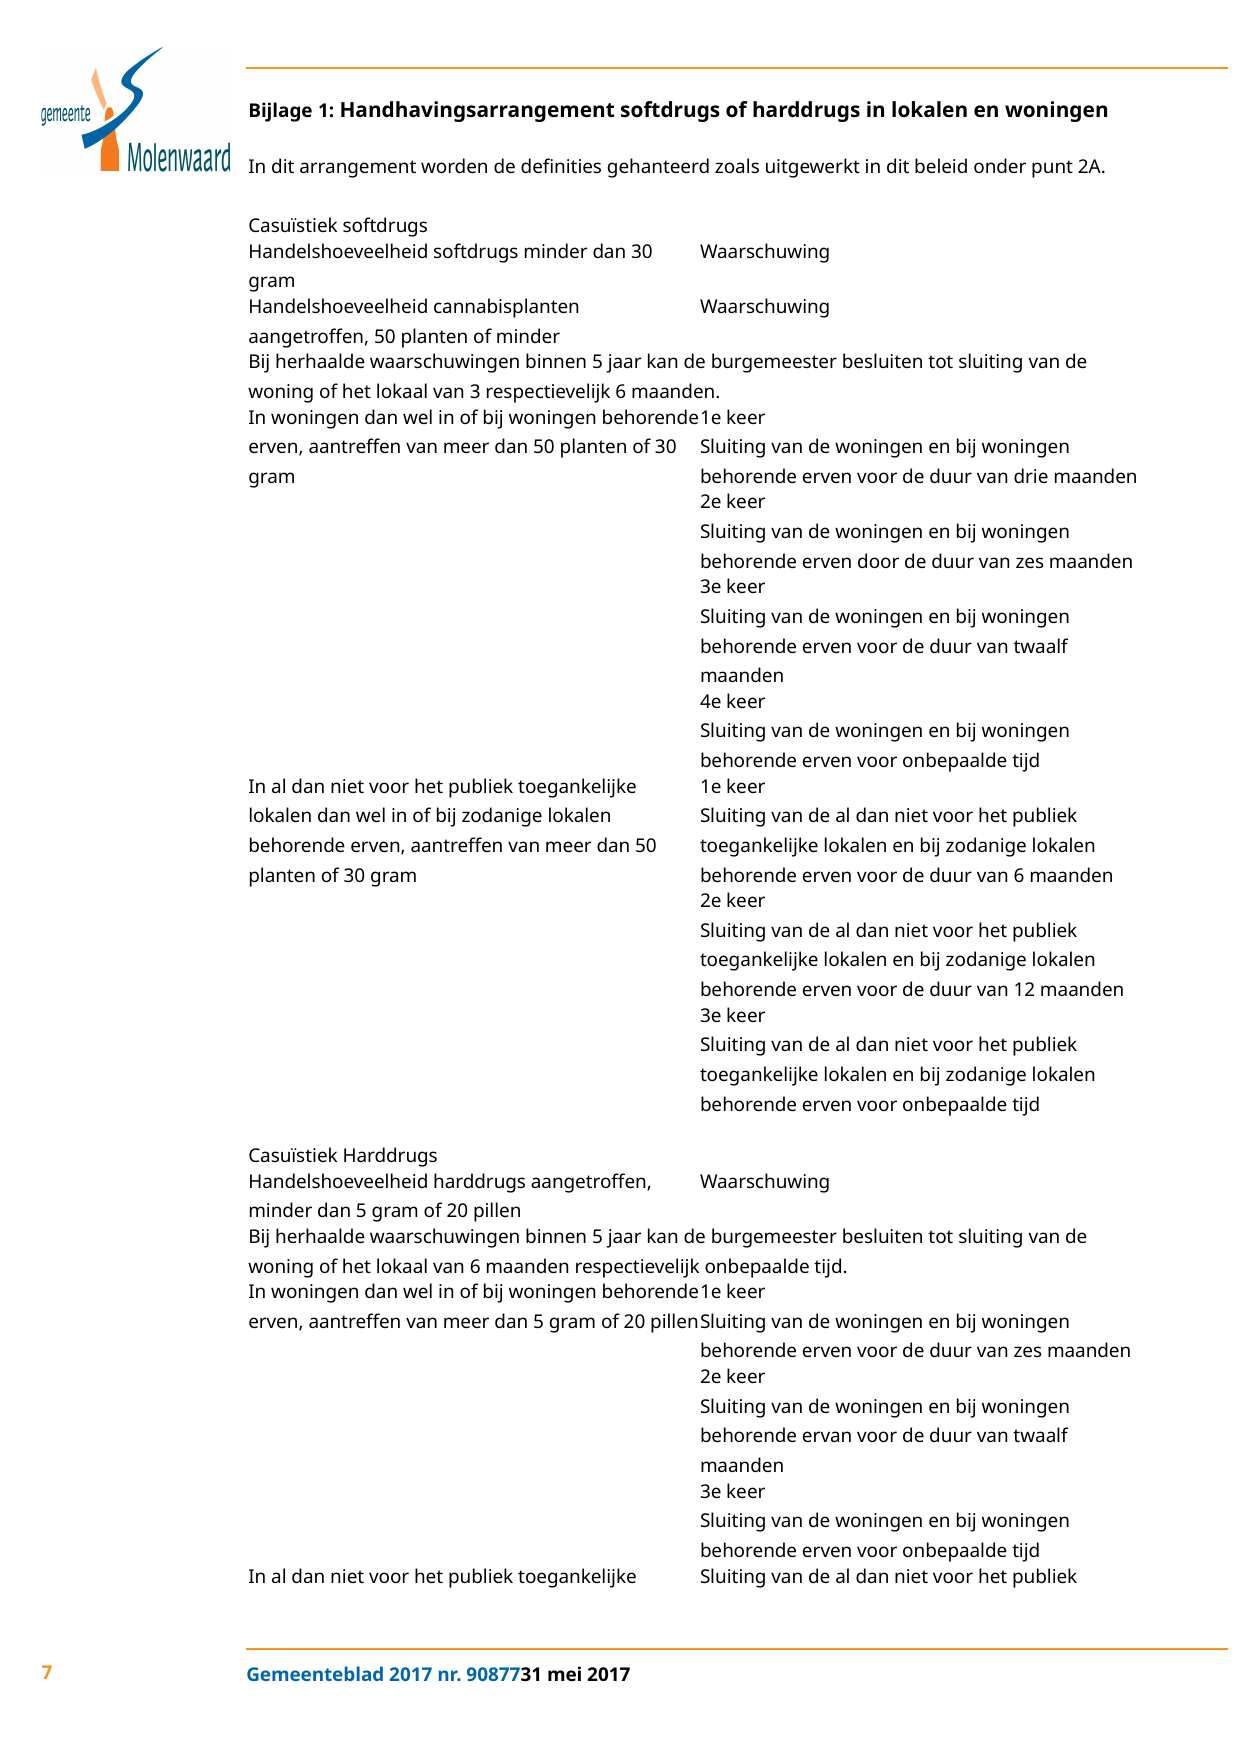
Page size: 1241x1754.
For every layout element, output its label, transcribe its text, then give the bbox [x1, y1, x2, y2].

table_cell [248, 688, 700, 773]
table_cell 2e keer Sluiting van de woningen en bij woningen behorende ervan voor de duur van twaalf maanden [700, 1364, 1152, 1478]
table_cell [248, 489, 700, 574]
table_cell Bij herhaalde waarschuwingen binnen 5 jaar kan de burgemeester besluiten tot sluiting van de woning of het lokaal van 6 maanden respectievelijk onbepaalde tijd. [248, 1223, 1152, 1278]
table_cell Casuïstiek Harddrugs [248, 1142, 1152, 1168]
table_cell Handelshoeveelheid cannabisplanten aangetroffen, 50 planten of minder [248, 293, 700, 348]
table_cell In al dan niet voor het publiek toegankelijke lokalen dan wel in of bij zodanige lokalen behorende erven, aantreffen van meer dan 50 planten of 30 gram [248, 773, 700, 887]
table_cell Sluiting van de al dan niet voor het publiek [700, 1563, 1152, 1588]
table_cell [248, 574, 700, 688]
table_cell 1e keer Sluiting van de woningen en bij woningen behorende erven voor de duur van zes maanden [700, 1279, 1152, 1363]
table_cell 3e keer Sluiting van de woningen en bij woningen behorende erven voor onbepaalde tijd [700, 1478, 1152, 1563]
text In dit arrangement worden de definities gehanteerd zoals uitgewerkt in dit beleid onder punt 2A. [248, 153, 1152, 179]
table_cell 1e keer Sluiting van de woningen en bij woningen behorende erven voor de duur van drie maanden [700, 404, 1152, 489]
picture [41, 47, 231, 172]
table_header Casuïstiek softdrugs [248, 212, 1152, 238]
table_cell 1e keer Sluiting van de al dan niet voor het publiek toegankelijke lokalen en bij zodanige lokalen behorende erven voor de duur van 6 maanden [700, 773, 1152, 887]
table_cell [248, 888, 700, 1002]
table_cell 2e keer Sluiting van de al dan niet voor het publiek toegankelijke lokalen en bij zodanige lokalen behorende erven voor de duur van 12 maanden [700, 888, 1152, 1002]
table_cell [248, 1478, 700, 1563]
table_cell 2e keer Sluiting van de woningen en bij woningen behorende erven door de duur van zes maanden [700, 489, 1152, 574]
table_cell Handelshoeveelheid harddrugs aangetroffen, minder dan 5 gram of 20 pillen [248, 1168, 700, 1223]
table_cell Waarschuwing [700, 1168, 1152, 1223]
table_cell In woningen dan wel in of bij woningen behorende erven, aantreffen van meer dan 50 planten of 30 gram [248, 404, 700, 489]
table_cell Handelshoeveelheid softdrugs minder dan 30 gram [248, 238, 700, 293]
table_cell [248, 1002, 700, 1116]
table_cell In woningen dan wel in of bij woningen behorende erven, aantreffen van meer dan 5 gram of 20 pillen [248, 1279, 700, 1363]
table_cell [248, 1364, 700, 1478]
table_cell Bij herhaalde waarschuwingen binnen 5 jaar kan de burgemeester besluiten tot sluiting van de woning of het lokaal van 3 respectievelijk 6 maanden. [248, 349, 1152, 404]
table_cell 3e keer Sluiting van de al dan niet voor het publiek toegankelijke lokalen en bij zodanige lokalen behorende erven voor onbepaalde tijd [700, 1002, 1152, 1116]
table_cell Waarschuwing [700, 238, 1152, 293]
table_cell 4e keer Sluiting van de woningen en bij woningen behorende erven voor onbepaalde tijd [700, 688, 1152, 773]
text Bijlage 1: Handhavingsarrangement softdrugs of harddrugs in lokalen en woningen [248, 95, 1152, 123]
table_cell Waarschuwing [700, 293, 1152, 348]
table_cell In al dan niet voor het publiek toegankelijke [248, 1563, 700, 1588]
table_cell 3e keer Sluiting van de woningen en bij woningen behorende erven voor de duur van twaalf maanden [700, 574, 1152, 688]
table_cell [248, 1116, 1152, 1142]
